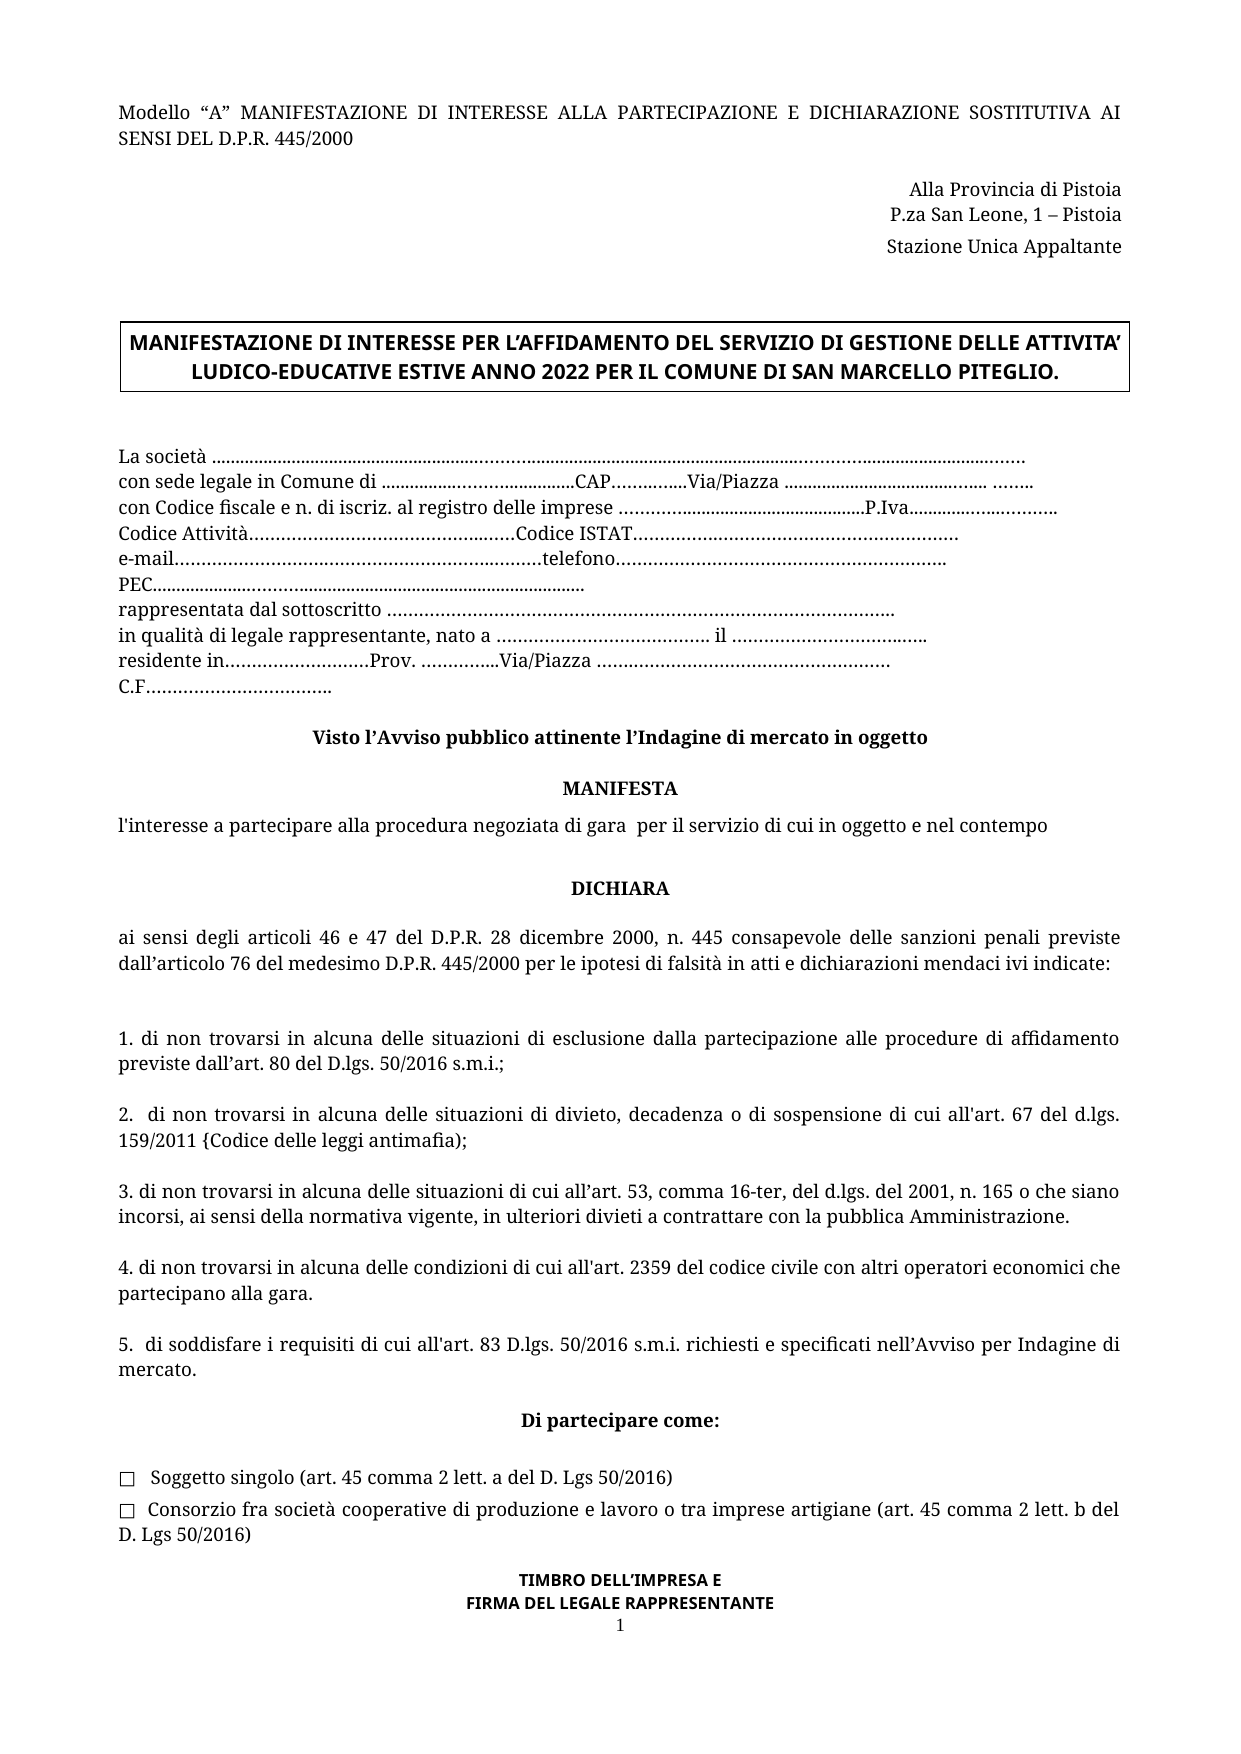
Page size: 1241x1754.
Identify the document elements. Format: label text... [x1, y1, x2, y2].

text 5. di soddisfare i requisiti di cui all'art. 83 D.lgs. 50/2016 s.m.i. richiesti e specificati nell’Avviso per Indagine di mercato. [118, 1331, 1122, 1382]
text 4. di non trovarsi in alcuna delle condizioni di cui all'art. 2359 del codice civile con altri operatori economici che partecipano alla gara. [118, 1254, 1122, 1306]
text Stazione Unica Appaltante [118, 233, 1122, 258]
text DICHIARA [118, 875, 1122, 901]
table_header MANIFESTAZIONE DI INTERESSE PER l’AFFIDAMENTO DEL SERVIZIO DI GESTIONE DELLE ATTIVITA’ LUDICO-EDUCATIVE ESTIVE ANNO 2022 PER IL COMUNE DI SAN MARCELLO PITEGLIO. [121, 323, 1129, 391]
text rappresentata dal sottoscritto ………………………………………………………………………………….. [118, 596, 1122, 622]
text PEC.....................………............................................................. [118, 571, 1122, 596]
text □ Soggetto singolo (art. 45 comma 2 lett. a del D. Lgs 50/2016) [118, 1465, 1122, 1490]
text 2. di non trovarsi in alcuna delle situazioni di divieto, decadenza o di sospensione di cui all'art. 67 del d.lgs. 159/2011 {Codice delle leggi antimafia); [118, 1101, 1122, 1152]
text L'INTERESSE A partecipare alla procedura negoziata di gara per il servizio di cui in oggetto e nel contempo [118, 812, 1122, 838]
text MANIFESTA [118, 775, 1122, 801]
text Di partecipare come: [118, 1408, 1122, 1433]
text Codice Attività……………………………………..……Codice ISTAT…………….……………………………………… [118, 520, 1122, 545]
text C.F…………………………….. [118, 673, 1122, 698]
text ai sensi degli articoli 46 e 47 del D.P.R. 28 dicembre 2000, n. 445 consapevole delle sanzioni penali previste dall’articolo 76 del medesimo D.P.R. 445/2000 per le ipotesi di falsità in atti e dichiarazioni mendaci ivi indicate: [118, 924, 1122, 976]
text Modello “A” MANIFESTAZIONE DI INTERESSE ALLA PARTECIPAZIONE E DICHIARAZIONE SOSTITUTIVA AI SENSI DEL D.P.R. 445/2000 [118, 99, 1122, 150]
text e-mail……………………….…………………………..………telefono…………………………………………………….. [118, 545, 1122, 571]
text □ Consorzio fra società cooperative di produzione e lavoro o tra imprese artigiane (art. 45 comma 2 lett. b del D. Lgs 50/2016) [118, 1496, 1122, 1547]
text in qualità di legale rappresentante, nato a …………………………………. il …………………………..….. [118, 622, 1122, 647]
text 3. di non trovarsi in alcuna delle situazioni di cui all’art. 53, comma 16-ter, del d.lgs. del 2001, n. 165 o che siano incorsi, ai sensi della normativa vigente, in ulteriori divieti a contrattare con la pubblica Amministrazione. [118, 1178, 1122, 1229]
text Alla Provincia di Pistoia [118, 176, 1122, 201]
text con sede legale in Comune di ................………...............CAP……..…....Via/Piazza ....................................….... …….. [118, 469, 1122, 494]
text 1. di non trovarsi in alcuna delle situazioni di esclusione dalla partecipazione alle procedure di affidamento previste dall’art. 80 del D.lgs. 50/2016 s.m.i.; [118, 1025, 1122, 1076]
text P.za San Leone, 1 – Pistoia [118, 201, 1122, 227]
text Visto l’Avviso pubblico attinente l’Indagine di mercato in oggetto [118, 724, 1122, 749]
text La società .........................................................………..........................................................…………...........................……. [118, 443, 1122, 469]
text con Codice fiscale e n. di iscriz. al registro delle imprese ………….......................................P.Iva.............…...……….. [118, 494, 1122, 520]
text residente in………………………Prov. …………...Via/Piazza …….………………………………………… [118, 647, 1122, 673]
